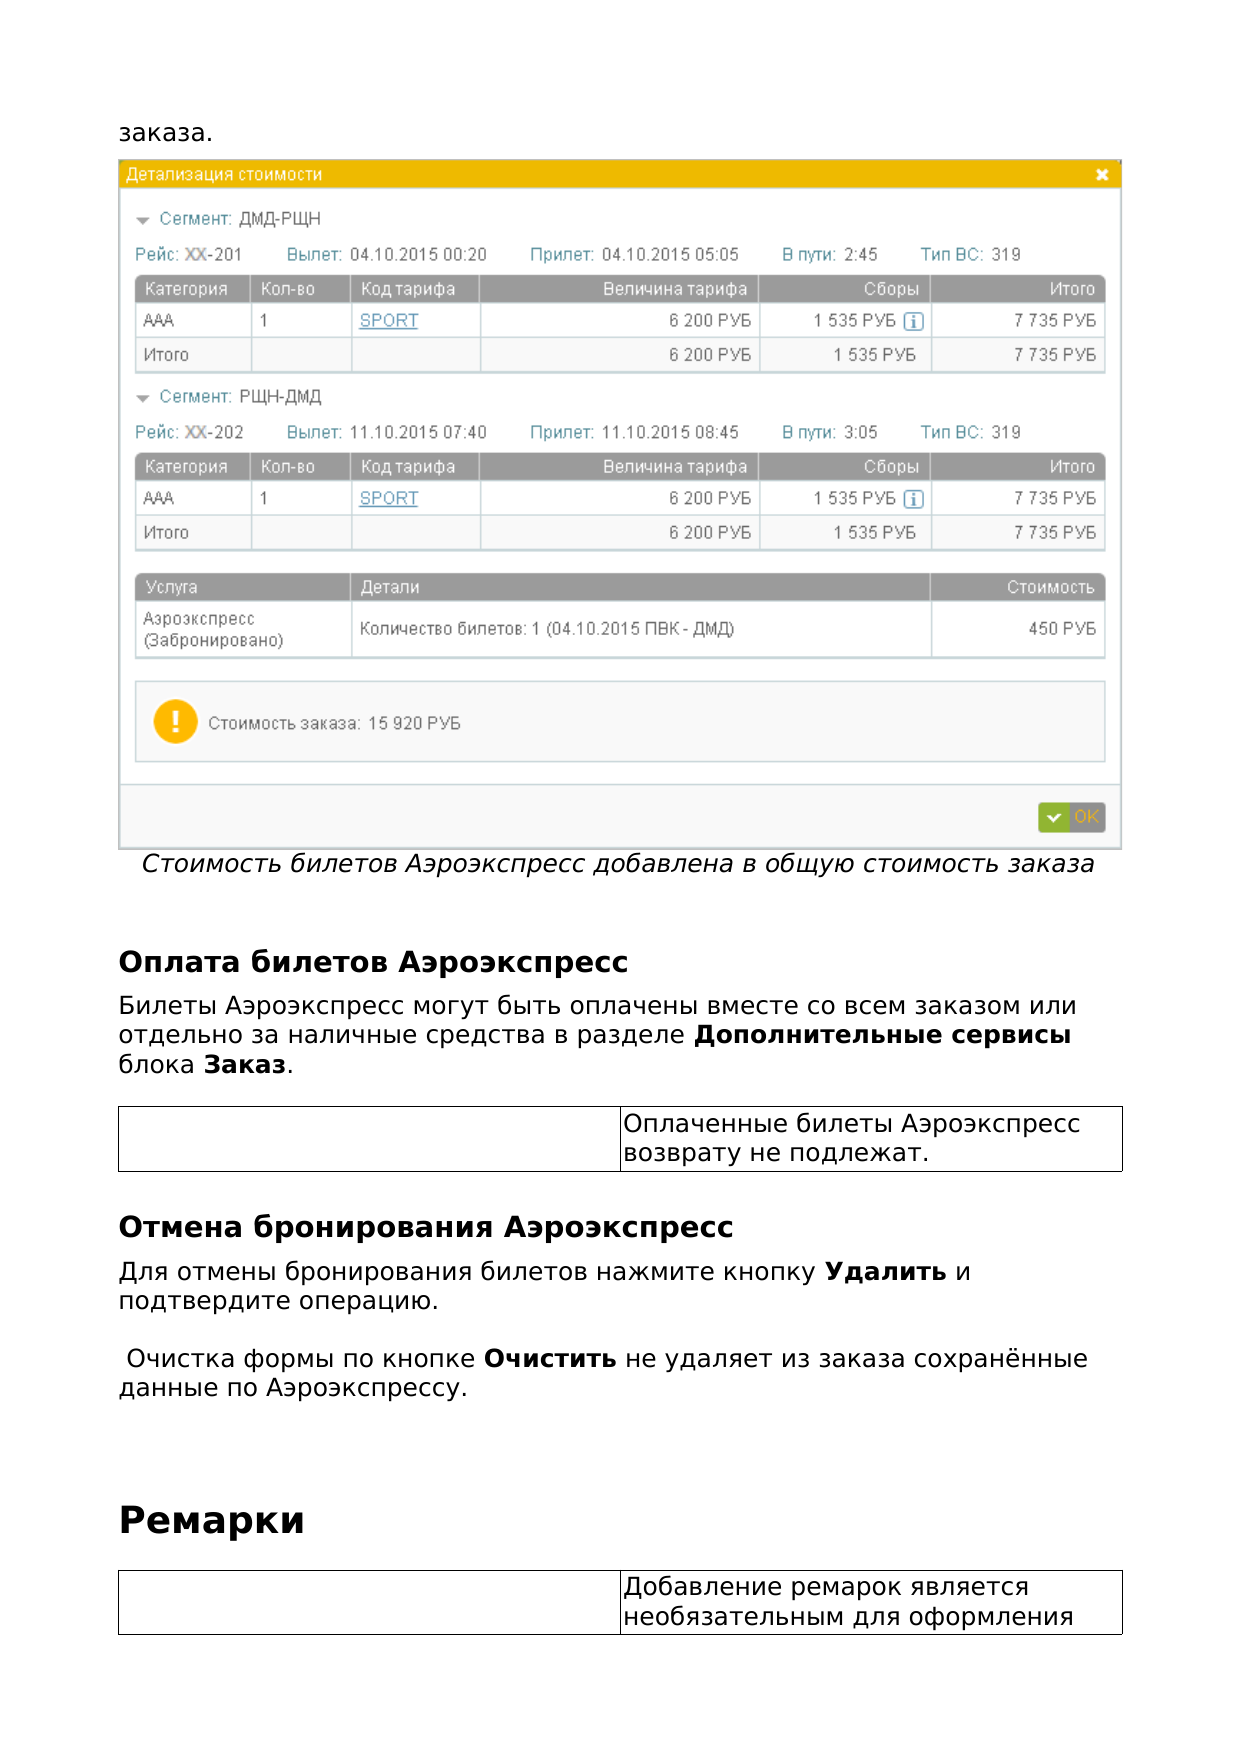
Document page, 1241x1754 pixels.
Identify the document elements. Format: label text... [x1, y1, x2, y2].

picture [118, 159, 1123, 850]
subtitle Отмена бронирования Аэроэкспресс [118, 1210, 1122, 1244]
subtitle Ремарки [118, 1498, 1122, 1542]
text Билеты Аэроэкспресс могут быть оплачены вместе со всем заказом или отдельно за наличные средства в разделе Дополнительные сервисы блока Заказ. [118, 991, 1122, 1079]
table_header [119, 1107, 620, 1171]
text заказа. [118, 118, 1122, 147]
table_header [119, 1571, 620, 1634]
table_header Добавление ремарок является необязательным для оформления [621, 1571, 1122, 1634]
text Для отмены бронирования билетов нажмите кнопку Удалить и подтвердите операцию. Очистка формы по кнопке Очистить не удаляет из заказа сохранённые данные по Аэроэкспрессу. [118, 1257, 1122, 1461]
table_header Оплаченные билеты Аэроэкспресс возврату не подлежат. [621, 1107, 1122, 1171]
text Стоимость билетов Аэроэкспресс добавлена в общую стоимость заказа [118, 850, 1122, 878]
subtitle Оплата билетов Аэроэкспресс [118, 945, 1122, 979]
